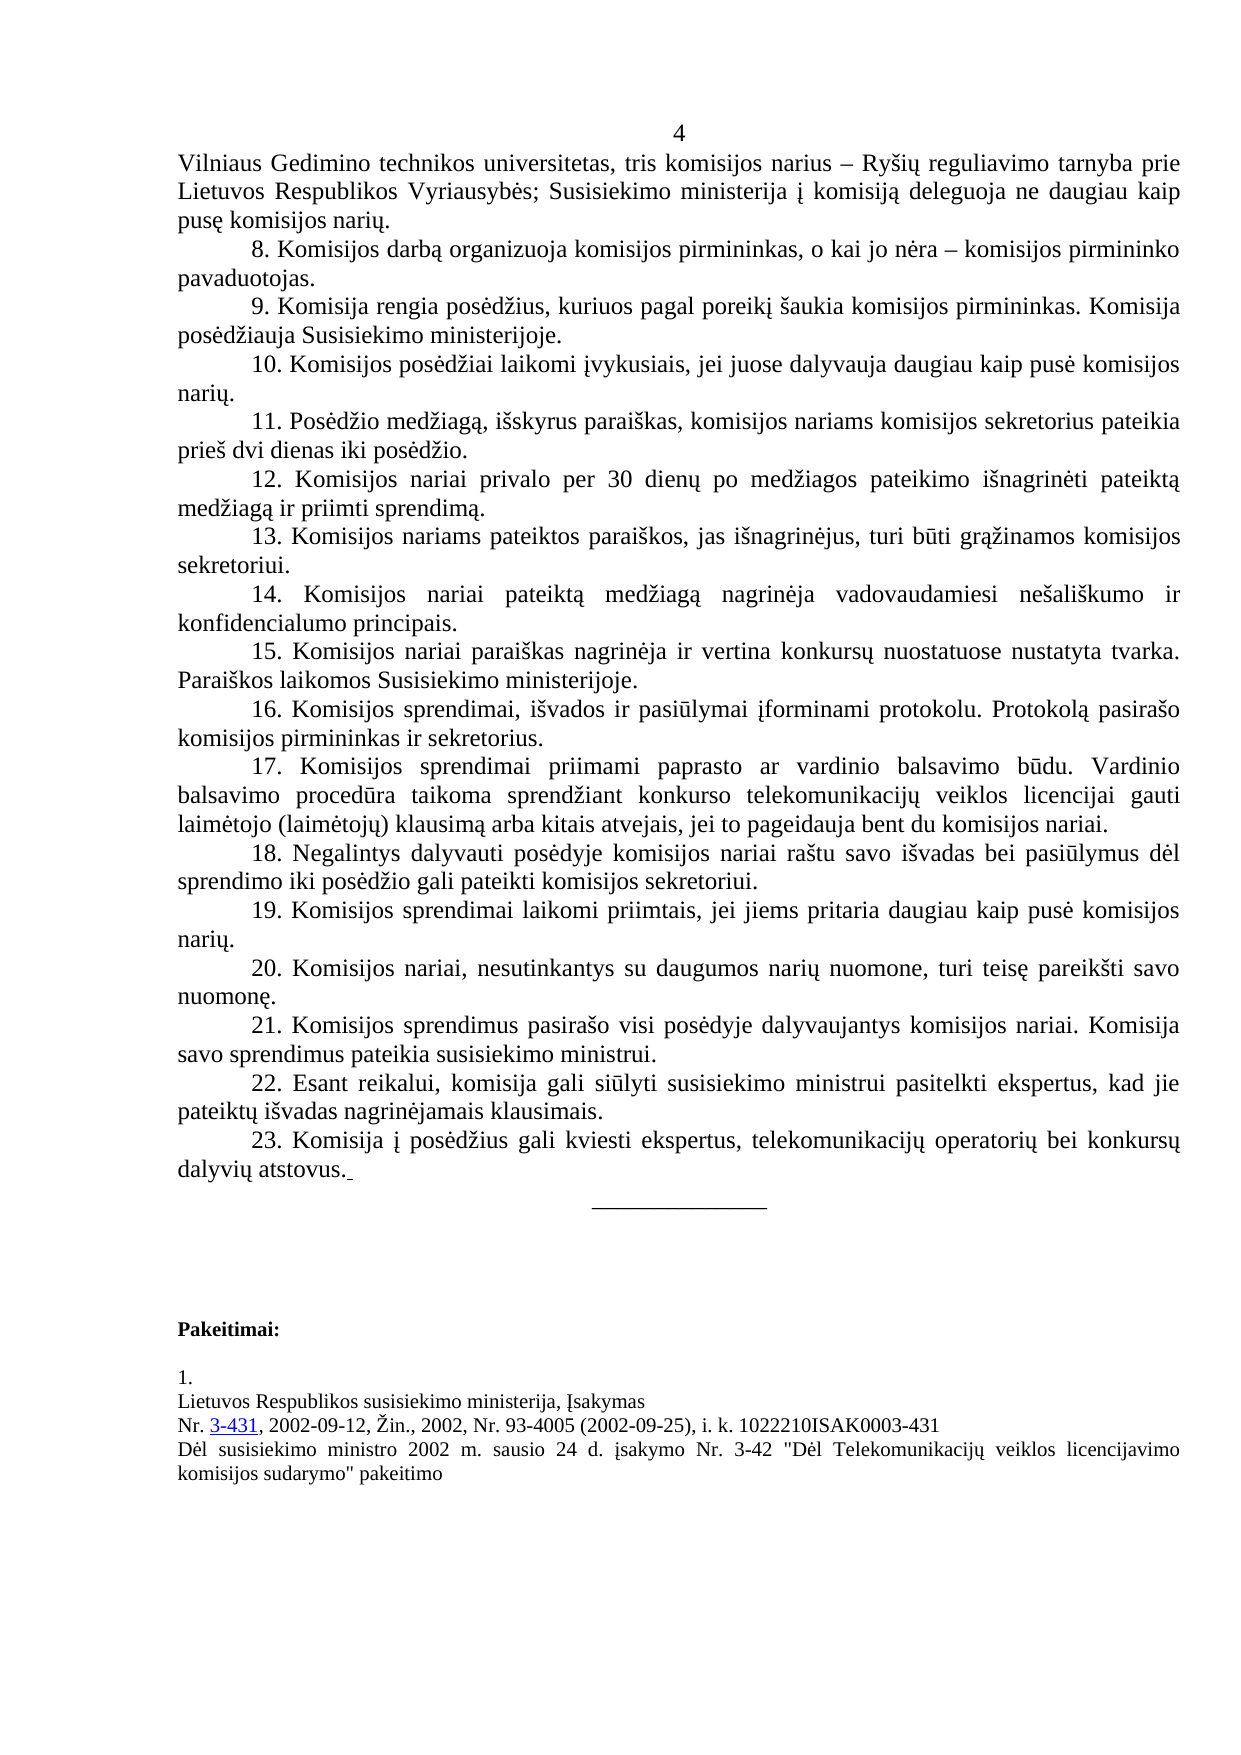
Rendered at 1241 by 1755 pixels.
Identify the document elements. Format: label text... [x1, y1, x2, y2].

text 23. Komisija į posėdžius gali kviesti ekspertus, telekomunikacijų operatorių bei konkursų dalyvių atstovus. [177, 1125, 1181, 1183]
text 16. Komisijos sprendimai, išvados ir pasiūlymai įforminami protokolu. Protokolą pasirašo komisijos pirmininkas ir sekretorius. [177, 694, 1181, 751]
text 22. Esant reikalui, komisija gali siūlyti susisiekimo ministrui pasitelkti ekspertus, kad jie pateiktų išvadas nagrinėjamais klausimais. [177, 1068, 1181, 1125]
text Dėl susisiekimo ministro 2002 m. sausio 24 d. įsakymo Nr. 3-42 "Dėl Telekomunikacijų veiklos licencijavimo komisijos sudarymo" pakeitimo [177, 1437, 1181, 1485]
text 20. Komisijos nariai, nesutinkantys su daugumos narių nuomone, turi teisę pareikšti savo nuomonę. [177, 953, 1181, 1010]
text 13. Komisijos nariams pateiktos paraiškos, jas išnagrinėjus, turi būti grąžinamos komisijos sekretoriui. [177, 521, 1181, 579]
text 21. Komisijos sprendimus pasirašo visi posėdyje dalyvaujantys komisijos nariai. Komisija savo sprendimus pateikia susisiekimo ministrui. [177, 1010, 1181, 1068]
text 8. Komisijos darbą organizuoja komisijos pirmininkas, o kai jo nėra – komisijos pirmininko pavaduotojas. [177, 234, 1181, 291]
text Pakeitimai: [177, 1317, 1181, 1341]
text 14. Komisijos nariai pateiktą medžiagą nagrinėja vadovaudamiesi nešališkumo ir konfidencialumo principais. [177, 579, 1181, 636]
text Lietuvos Respublikos susisiekimo ministerija, Įsakymas [177, 1389, 1181, 1413]
text 1. [177, 1365, 1181, 1389]
text Nr. 3-431, 2002-09-12, Žin., 2002, Nr. 93-4005 (2002-09-25), i. k. 1022210ISAK0003-431 [177, 1413, 1181, 1437]
text 12. Komisijos nariai privalo per 30 dienų po medžiagos pateikimo išnagrinėti pateiktą medžiagą ir priimti sprendimą. [177, 464, 1181, 521]
text 15. Komisijos nariai paraiškas nagrinėja ir vertina konkursų nuostatuose nustatyta tvarka. Paraiškos laikomos Susisiekimo ministerijoje. [177, 636, 1181, 694]
text 11. Posėdžio medžiagą, išskyrus paraiškas, komisijos nariams komisijos sekretorius pateikia prieš dvi dienas iki posėdžio. [177, 406, 1181, 464]
text 19. Komisijos sprendimai laikomi priimtais, jei jiems pritaria daugiau kaip pusė komisijos narių. [177, 895, 1181, 953]
text 18. Negalintys dalyvauti posėdyje komisijos nariai raštu savo išvadas bei pasiūlymus dėl sprendimo iki posėdžio gali pateikti komisijos sekretoriui. [177, 838, 1181, 895]
text ______________ [177, 1183, 1181, 1211]
text 17. Komisijos sprendimai priimami paprasto ar vardinio balsavimo būdu. Vardinio balsavimo procedūra taikoma sprendžiant konkurso telekomunikacijų veiklos licencijai gauti laimėtojo (laimėtojų) klausimą arba kitais atvejais, jei to pageidauja bent du komisijos nariai. [177, 751, 1181, 838]
text 9. Komisija rengia posėdžius, kuriuos pagal poreikį šaukia komisijos pirmininkas. Komisija posėdžiauja Susisiekimo ministerijoje. [177, 291, 1181, 349]
text Vilniaus Gedimino technikos universitetas, tris komisijos narius – Ryšių reguliavimo tarnyba prie Lietuvos Respublikos Vyriausybės; Susisiekimo ministerija į komisiją deleguoja ne daugiau kaip pusę komisijos narių. [177, 148, 1181, 234]
text 10. Komisijos posėdžiai laikomi įvykusiais, jei juose dalyvauja daugiau kaip pusė komisijos narių. [177, 349, 1181, 406]
